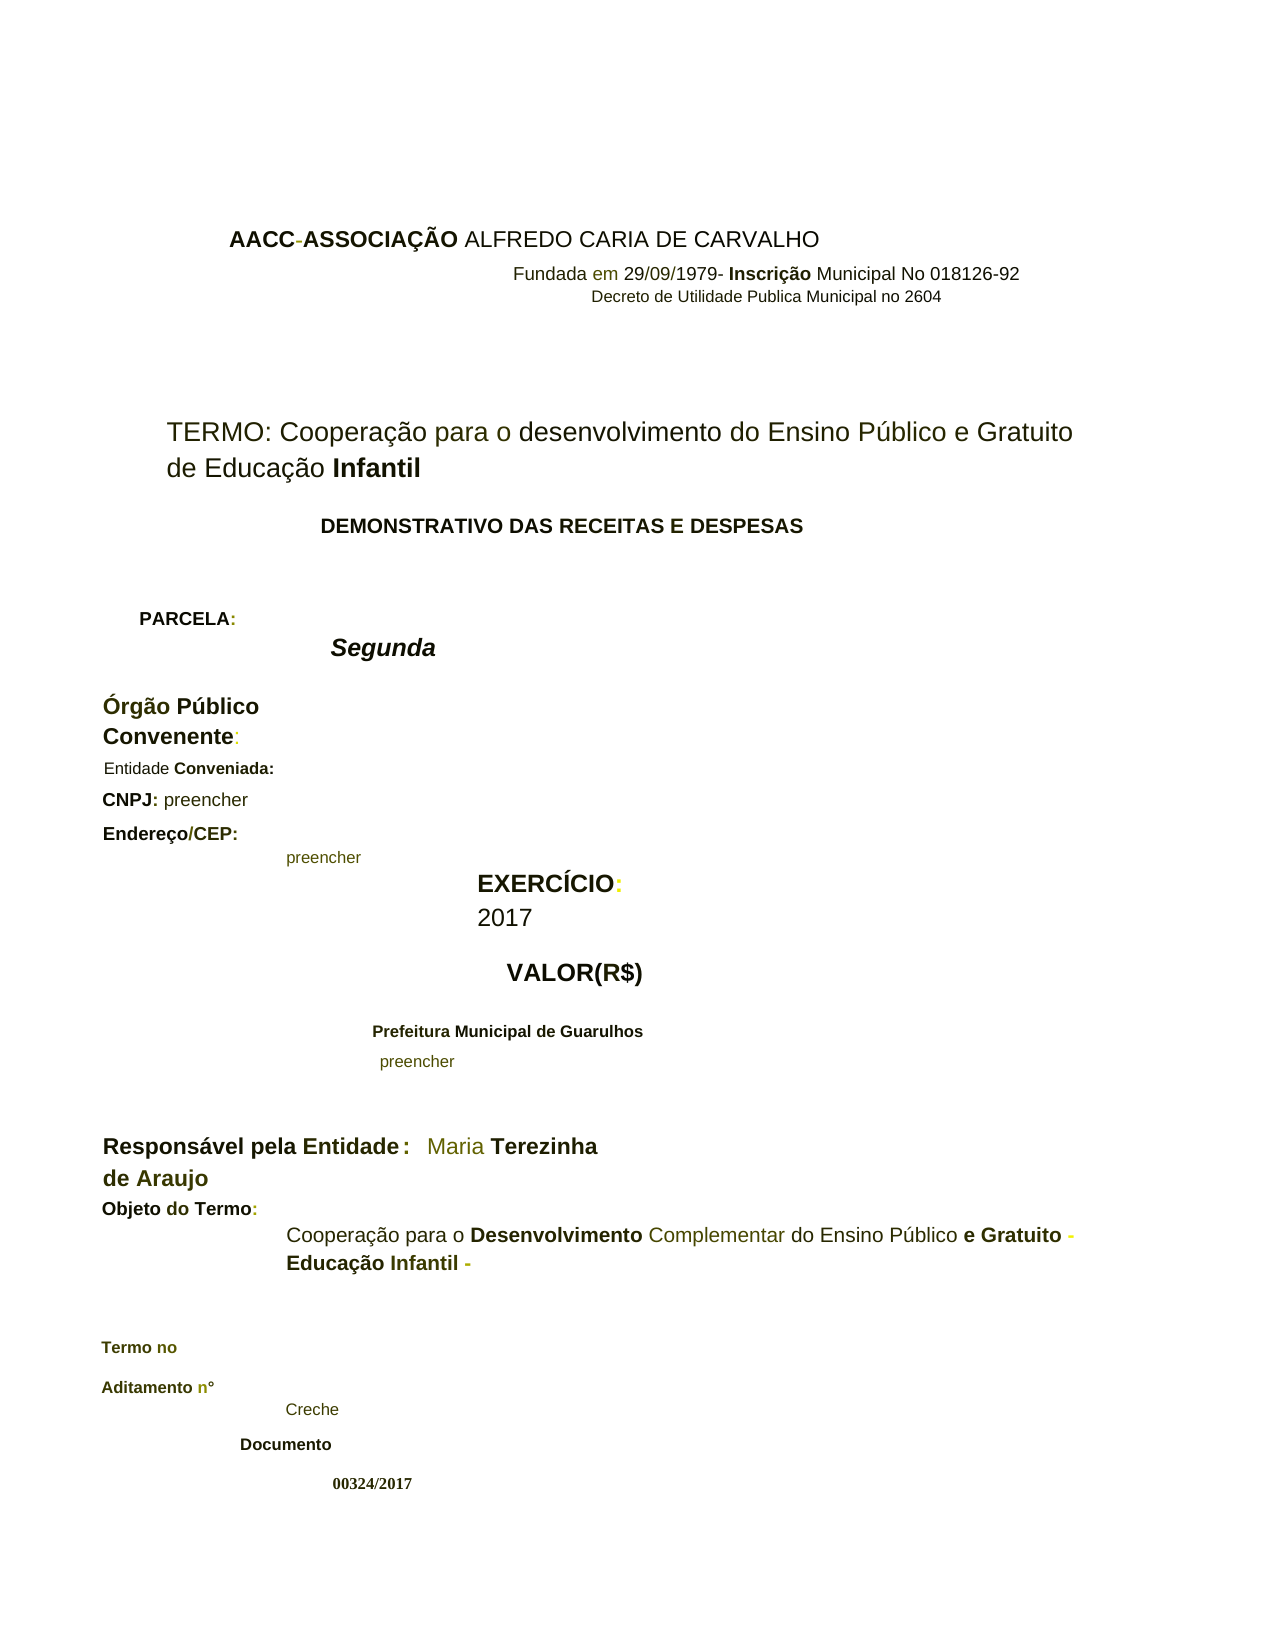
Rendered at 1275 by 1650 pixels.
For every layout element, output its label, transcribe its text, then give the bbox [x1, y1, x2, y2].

text Cooperação para o Desenvolvimento Complementar do Ensino Público e Gratuito - Educação Infantil - [286, 1223, 1146, 1274]
text Prefeitura Municipal de Guarulhos [372, 1021, 701, 1041]
text Fundada em 29/09/1979- Inscrição Municipal No 018126-92 Decreto de Utilidade Publica Municipal no 2604 [501, 262, 1031, 306]
text Objeto do Termo: [102, 1198, 285, 1220]
text 00324/2017 [332, 1474, 456, 1493]
text CNPJ: preencher [102, 789, 312, 811]
text Órgão Público Convenente: [103, 693, 371, 749]
text preencher [286, 847, 403, 867]
text Termo no [101, 1338, 205, 1357]
text Aditamento n° [101, 1377, 240, 1397]
text Endereço/CEP: [103, 823, 265, 844]
text PARCELA: [139, 608, 278, 629]
text preencher [379, 1051, 497, 1071]
text AACC-ASSOCIAÇÃO ALFREDO CARIA DE CARVALHO [229, 226, 894, 252]
text Documento [240, 1435, 364, 1454]
text Creche [285, 1399, 381, 1418]
text Entidade Conveniada: [103, 759, 324, 778]
text TERMO: Cooperação para o desenvolvimento do Ensino Público e Gratuito de Educação Infantil [166, 416, 1088, 483]
text Responsável pela Entidade: Maria Terezinha de Araujo [103, 1133, 627, 1191]
text Segunda [330, 633, 453, 661]
text VALOR(R$) [506, 958, 654, 987]
text EXERCÍCIO: 2017 [477, 869, 685, 931]
text DEMONSTRATIVO DAS RECEITAS E DESPESAS [320, 514, 841, 538]
